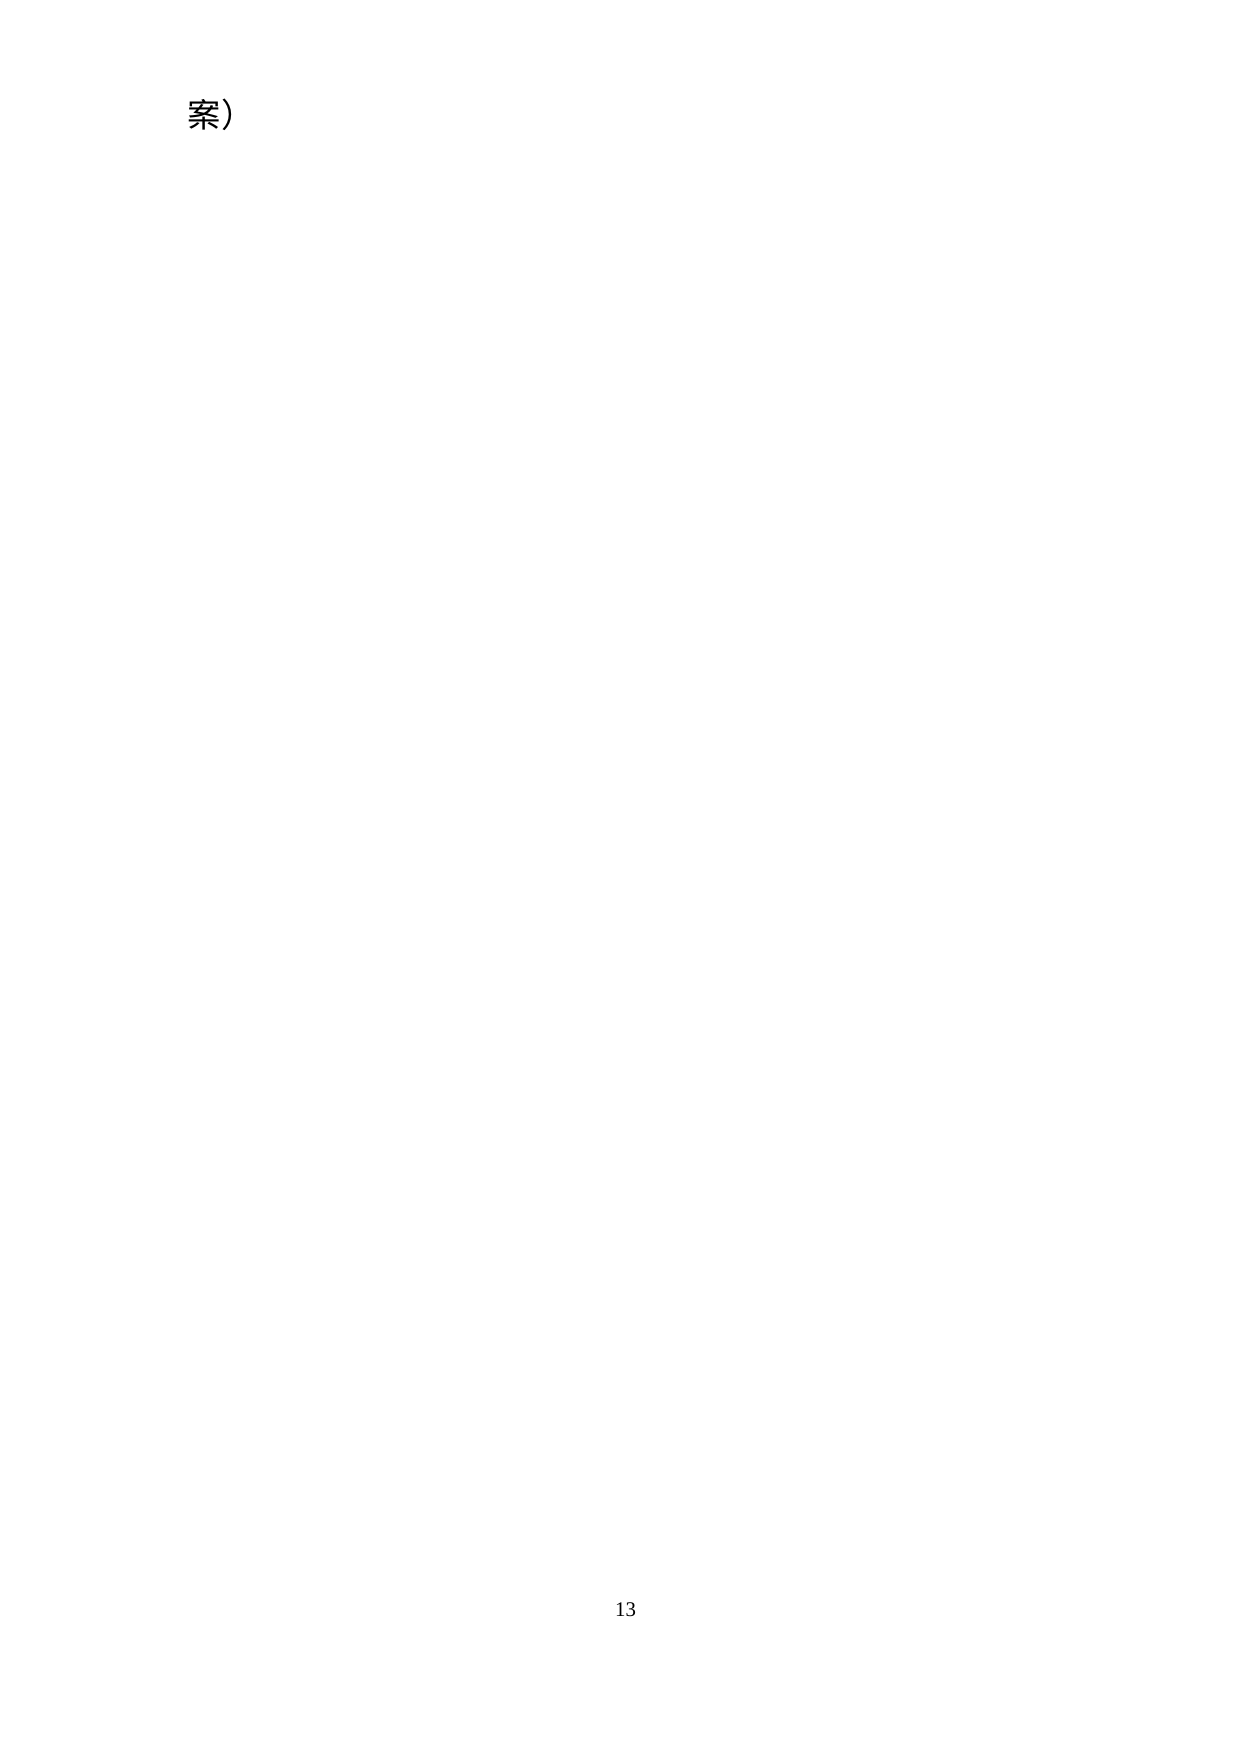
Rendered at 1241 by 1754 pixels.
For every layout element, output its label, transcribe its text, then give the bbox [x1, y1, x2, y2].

text 案） [187, 89, 1063, 137]
